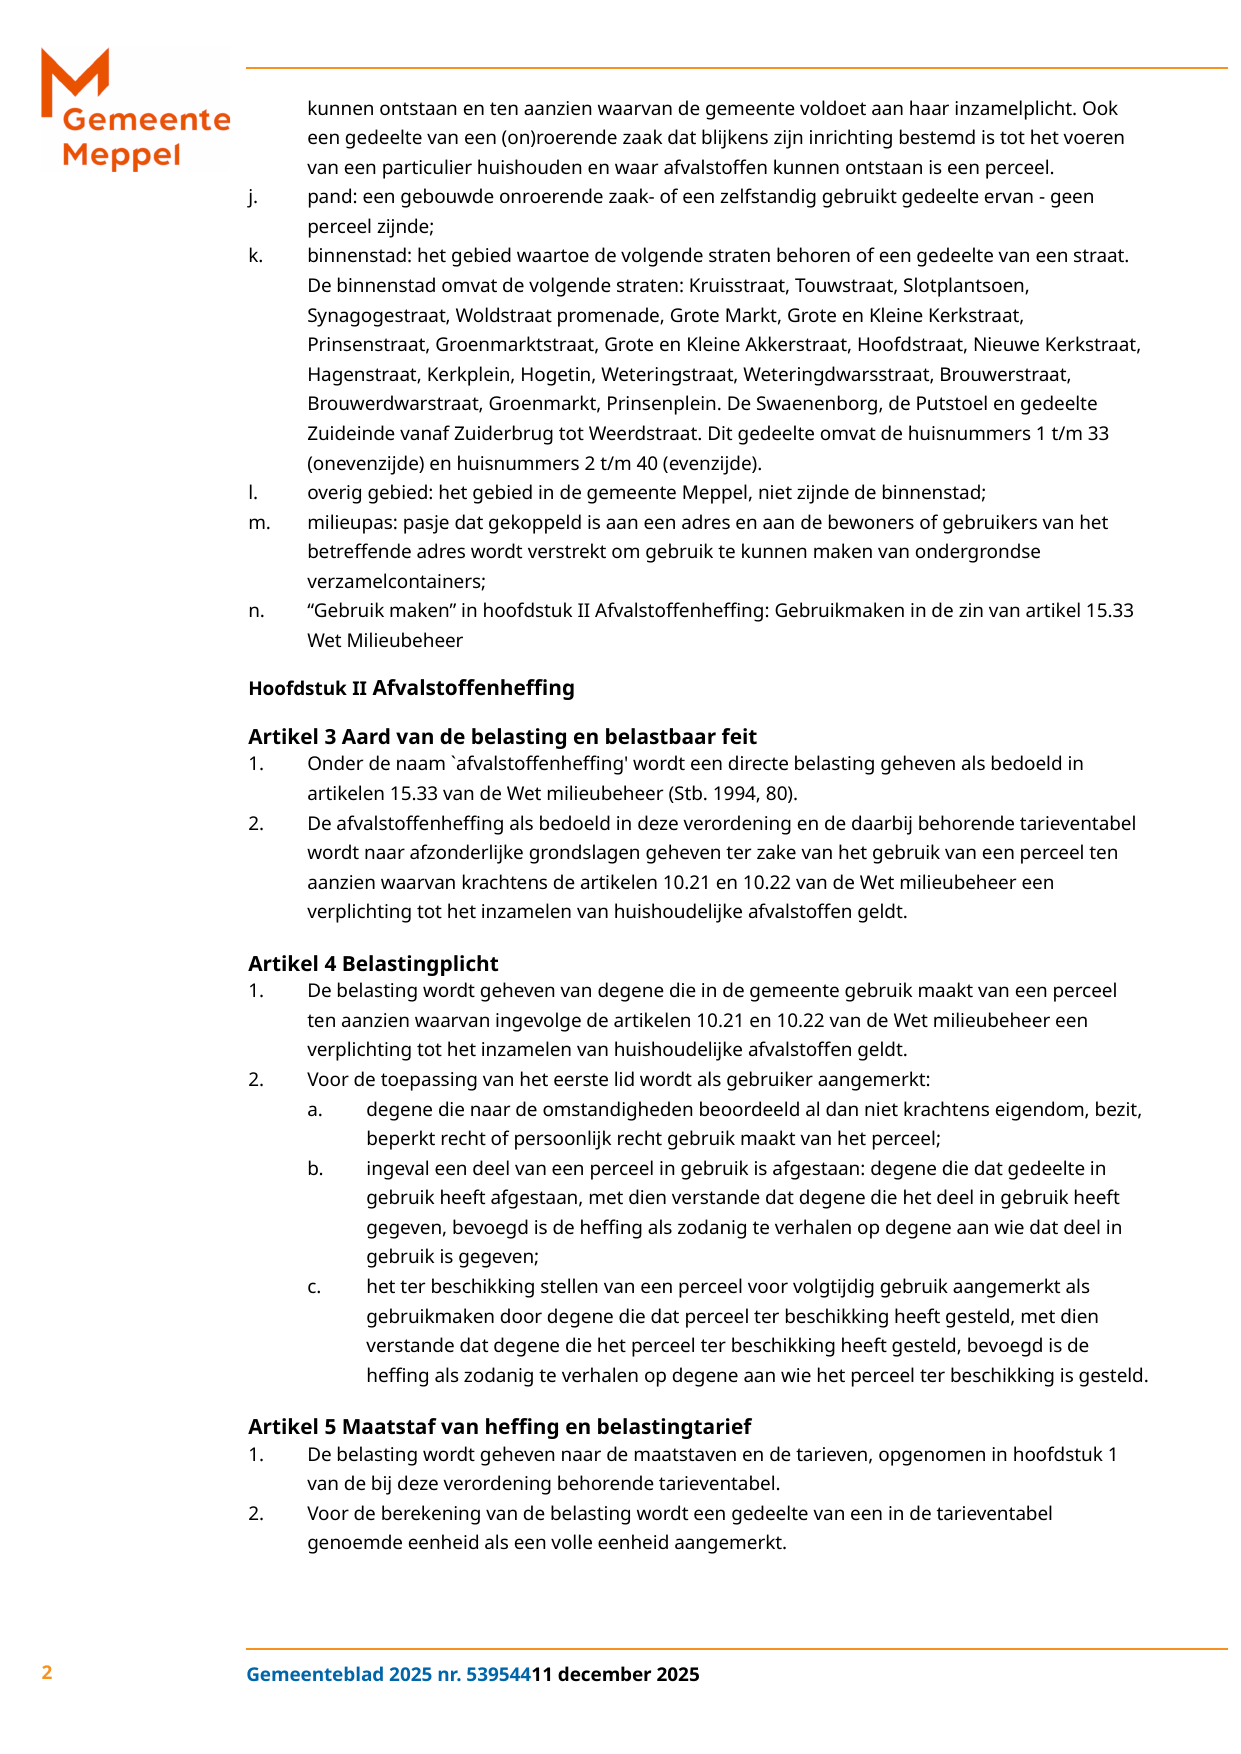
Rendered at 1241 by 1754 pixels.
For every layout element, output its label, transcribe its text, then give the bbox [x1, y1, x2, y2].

list ingeval een deel van een perceel in gebruik is afgestaan: degene die dat gedeelte in gebruik heeft afgestaan, met dien verstande dat degene die het deel in gebruik heeft gegeven, bevoegd is de heffing als zodanig te verhalen op degene aan wie dat deel in gebruik is gegeven; [307, 1155, 1152, 1269]
list overig gebied: het gebied in de gemeente Meppel, niet zijnde de binnenstad; [248, 479, 1152, 505]
list het ter beschikking stellen van een perceel voor volgtijdig gebruik aangemerkt als gebruikmaken door degene die dat perceel ter beschikking heeft gesteld, met dien verstande dat degene die het perceel ter beschikking heeft gesteld, bevoegd is de heffing als zodanig te verhalen op degene aan wie het perceel ter beschikking is gesteld. [307, 1273, 1152, 1388]
list degene die naar de omstandigheden beoordeeld al dan niet krachtens eigendom, bezit, beperkt recht of persoonlijk recht gebruik maakt van het perceel; [307, 1096, 1152, 1151]
text Artikel 5 Maatstaf van heffing en belastingtarief [248, 1412, 1152, 1441]
list De belasting wordt geheven van degene die in de gemeente gebruik maakt van een perceel ten aanzien waarvan ingevolge de artikelen 10.21 en 10.22 van de Wet milieubeheer een verplichting tot het inzamelen van huishoudelijke afvalstoffen geldt. [248, 977, 1152, 1062]
list pand: een gebouwde onroerende zaak- of een zelfstandig gebruikt gedeelte ervan - geen perceel zijnde; [248, 183, 1152, 239]
list milieupas: pasje dat gekoppeld is aan een adres en aan de bewoners of gebruikers van het betreffende adres wordt verstrekt om gebruik te kunnen maken van ondergrondse verzamelcontainers; [248, 509, 1152, 594]
picture [41, 47, 231, 172]
list kunnen ontstaan en ten aanzien waarvan de gemeente voldoet aan haar inzamelplicht. Ook een gedeelte van een (on)roerende zaak dat blijkens zijn inrichting bestemd is tot het voeren van een particulier huishouden en waar afvalstoffen kunnen ontstaan is een perceel. [248, 95, 1152, 180]
list De binnenstad omvat de volgende straten: Kruisstraat, Touwstraat, Slotplantsoen, Synagogestraat, Woldstraat promenade, Grote Markt, Grote en Kleine Kerkstraat, Prinsenstraat, Groenmarktstraat, Grote en Kleine Akkerstraat, Hoofdstraat, Nieuwe Kerkstraat, Hagenstraat, Kerkplein, Hogetin, Weteringstraat, Weteringdwarsstraat, Brouwerstraat, Brouwerdwarstraat, Groenmarkt, Prinsenplein. De Swaenenborg, de Putstoel en gedeelte Zuideinde vanaf Zuiderbrug tot Weerdstraat. Dit gedeelte omvat de huisnummers 1 t/m 33 (onevenzijde) en huisnummers 2 t/m 40 (evenzijde). [248, 272, 1152, 476]
list De afvalstoffenheffing als bedoeld in deze verordening en de daarbij behorende tarieventabel wordt naar afzonderlijke grondslagen geheven ter zake van het gebruik van een perceel ten aanzien waarvan krachtens de artikelen 10.21 en 10.22 van de Wet milieubeheer een verplichting tot het inzamelen van huishoudelijke afvalstoffen geldt. [248, 810, 1152, 924]
list Voor de toepassing van het eerste lid wordt als gebruiker aangemerkt: [248, 1066, 1152, 1092]
text Artikel 3 Aard van de belasting en belastbaar feit [248, 722, 1152, 751]
list De belasting wordt geheven naar de maatstaven en de tarieven, opgenomen in hoofdstuk 1 van de bij deze verordening behorende tarieventabel. [248, 1441, 1152, 1496]
list “Gebruik maken” in hoofdstuk II Afvalstoffenheffing: Gebruikmaken in de zin van artikel 15.33 Wet Milieubeheer [248, 598, 1152, 653]
list binnenstad: het gebied waartoe de volgende straten behoren of een gedeelte van een straat. [248, 243, 1152, 268]
list Voor de berekening van de belasting wordt een gedeelte van een in de tarieventabel genoemde eenheid als een volle eenheid aangemerkt. [248, 1500, 1152, 1555]
list Onder de naam `afvalstoffenheffing' wordt een directe belasting geheven als bedoeld in artikelen 15.33 van de Wet milieubeheer (Stb. 1994, 80). [248, 751, 1152, 806]
text Hoofdstuk II Afvalstoffenheffing [248, 673, 1152, 701]
text Artikel 4 Belastingplicht [248, 949, 1152, 977]
